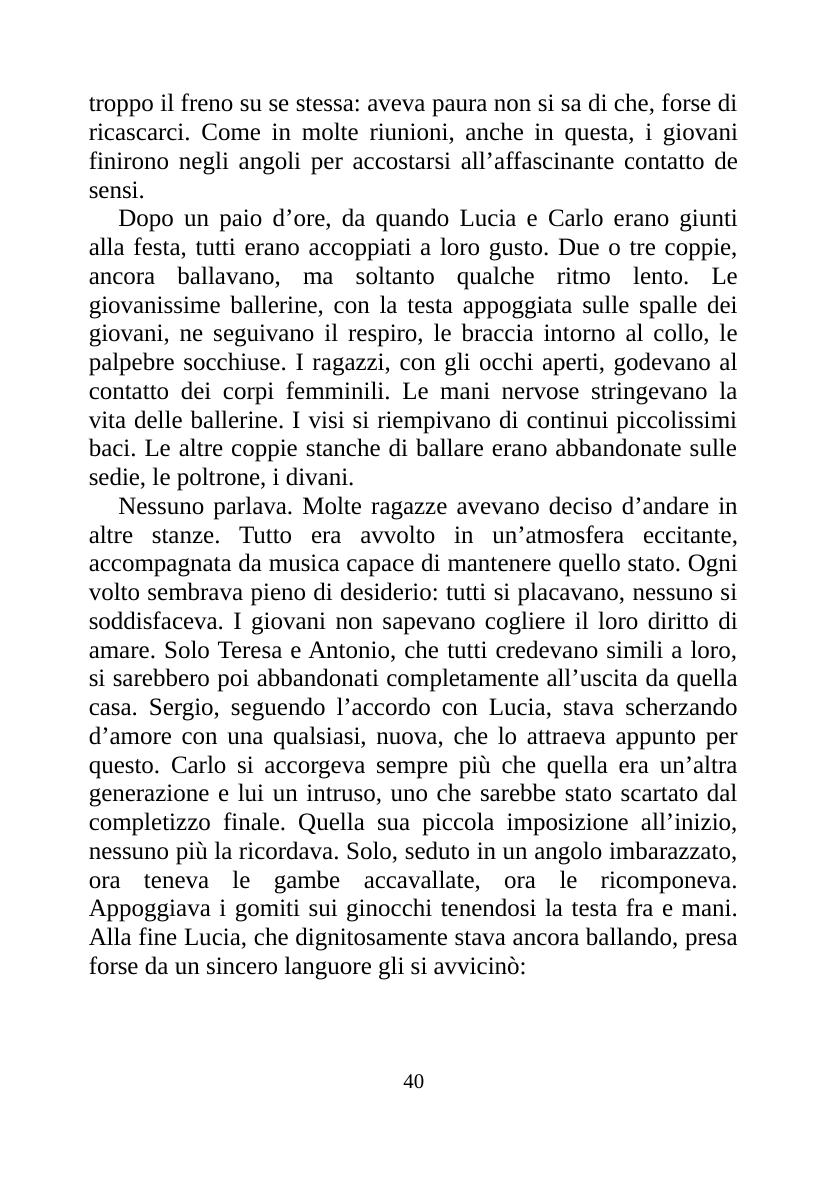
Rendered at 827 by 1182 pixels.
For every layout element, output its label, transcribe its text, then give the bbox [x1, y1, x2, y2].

text troppo il freno su se stessa: aveva paura non si sa di che, forse di ricascarci. Come in molte riunioni, anche in questa, i giovani finirono negli angoli per accostarsi all’affascinante contatto de sensi. [88, 88, 738, 203]
text Nessuno parlava. Molte ragazze avevano deciso d’andare in altre stanze. Tutto era avvolto in un’atmosfera eccitante, accompagnata da musica capace di mantenere quello stato. Ogni volto sembrava pieno di desiderio: tutti si placavano, nessuno si soddisfaceva. I giovani non sapevano cogliere il loro diritto di amare. Solo Teresa e Antonio, che tutti credevano simili a loro, si sarebbero poi abbandonati completamente all’uscita da quella casa. Sergio, seguendo l’accordo con Lucia, stava scherzando d’amore con una qualsiasi, nuova, che lo attraeva appunto per questo. Carlo si accorgeva sempre più che quella era un’altra generazione e lui un intruso, uno che sarebbe stato scartato dal completizzo finale. Quella sua piccola imposizione all’inizio, nessuno più la ricordava. Solo, seduto in un angolo imbarazzato, ora teneva le gambe accavallate, ora le ricomponeva. Appoggiava i gomiti sui ginocchi tenendosi la testa fra e mani. Alla fine Lucia, che dignitosamente stava ancora ballando, presa forse da un sincero languore gli si avvicinò: [88, 491, 738, 980]
text Dopo un paio d’ore, da quando Lucia e Carlo erano giunti alla festa, tutti erano accoppiati a loro gusto. Due o tre coppie, ancora ballavano, ma soltanto qualche ritmo lento. Le giovanissime ballerine, con la testa appoggiata sulle spalle dei giovani, ne seguivano il respiro, le braccia intorno al collo, le palpebre socchiuse. I ragazzi, con gli occhi aperti, godevano al contatto dei corpi femminili. Le mani nervose stringevano la vita delle ballerine. I visi si riempivano di continui piccolissimi baci. Le altre coppie stanche di ballare erano abbandonate sulle sedie, le poltrone, i divani. [88, 203, 738, 491]
